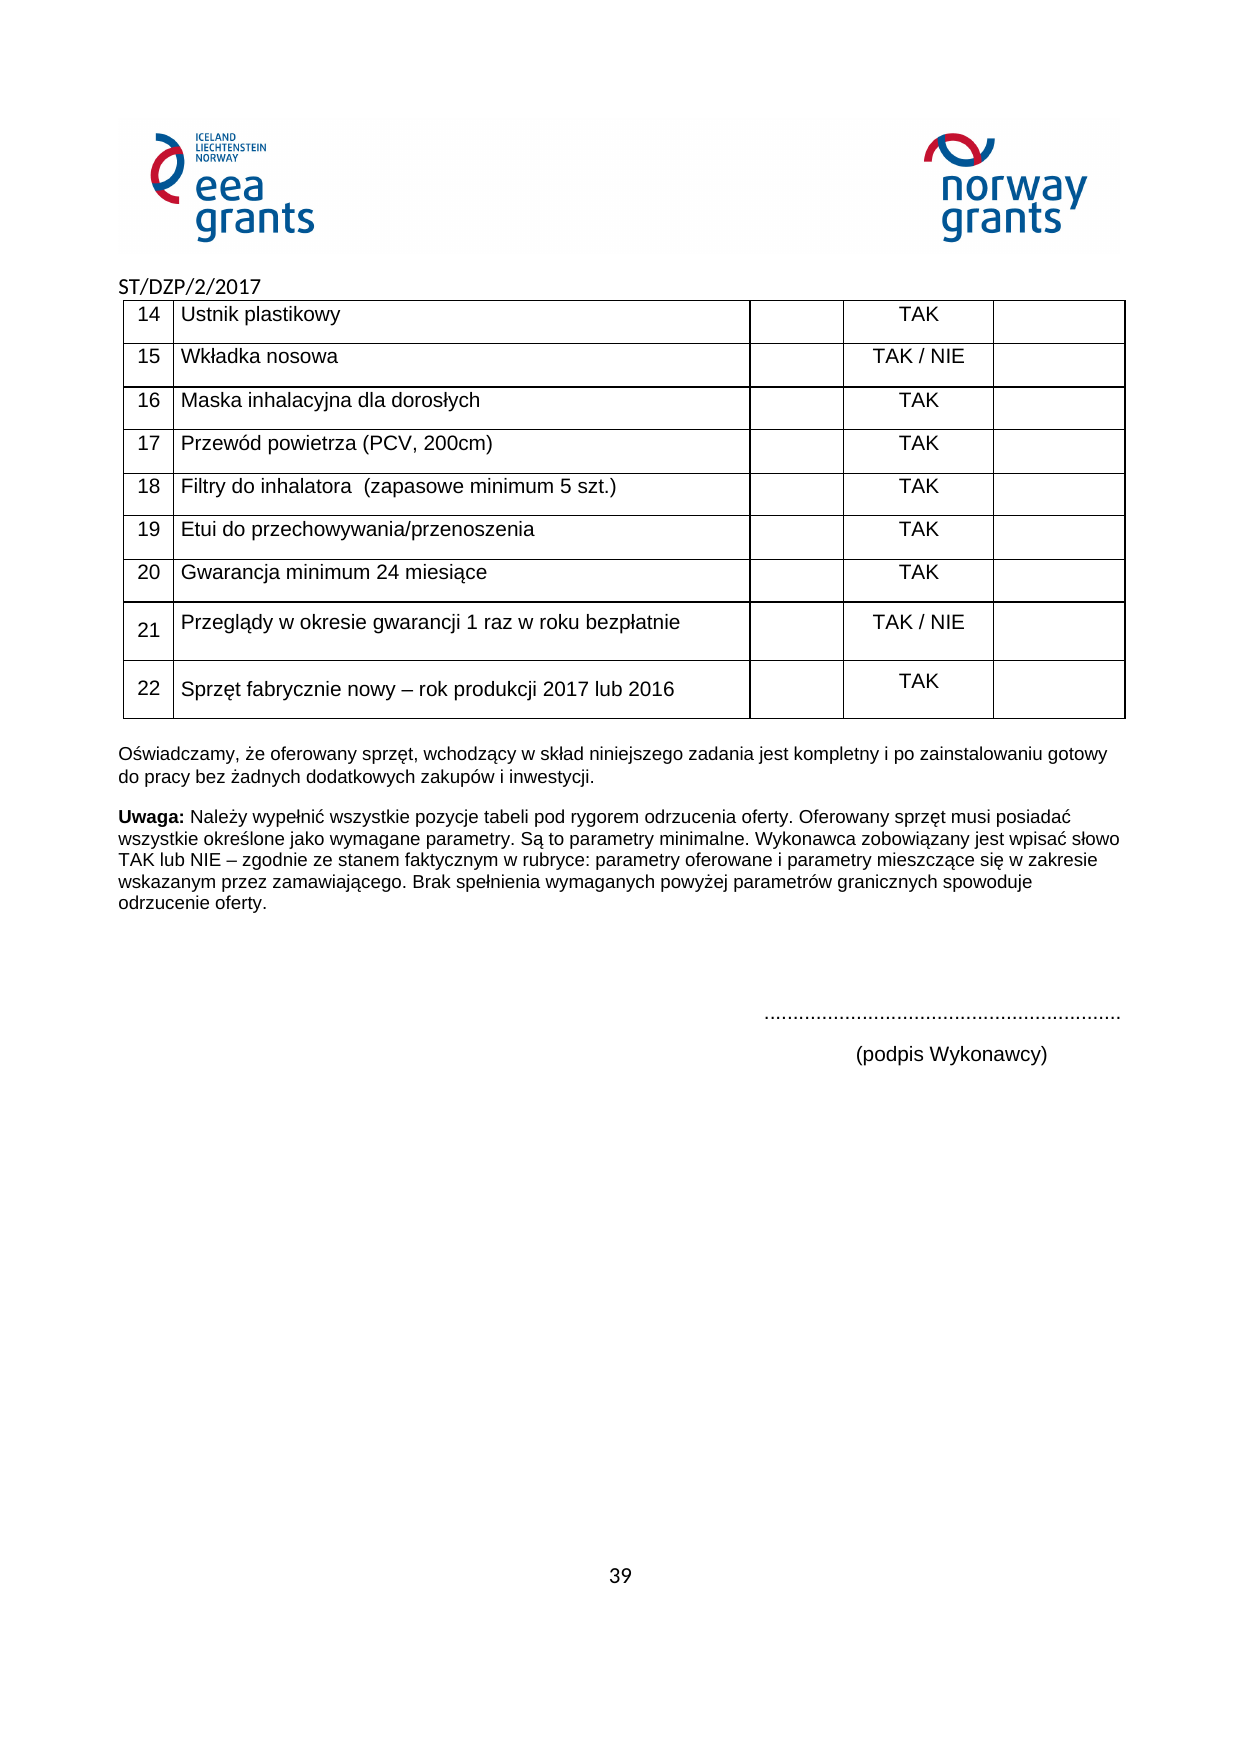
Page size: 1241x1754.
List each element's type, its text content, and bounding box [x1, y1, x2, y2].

table_cell Gwarancja minimum 24 miesiące [174, 560, 749, 601]
table_cell TAK / NIE [844, 603, 993, 660]
table_cell TAK [844, 474, 993, 515]
table_cell Ustnik plastikowy [174, 301, 749, 343]
table_cell [751, 560, 843, 601]
table_cell [751, 661, 843, 718]
table_cell 22 [124, 661, 173, 718]
table_cell TAK [844, 516, 993, 558]
table_cell [994, 301, 1124, 343]
table_cell TAK [844, 388, 993, 429]
table_cell [994, 603, 1124, 660]
table_cell 19 [124, 516, 173, 558]
table_cell [751, 301, 843, 343]
text Uwaga: Należy wypełnić wszystkie pozycje tabeli pod rygorem odrzucenia oferty. Oferowany sprzęt musi posiadać wszystkie określone jako wymagane parametry. Są to parametry minimalne. Wykonawca zobowiązany jest wpisać słowo TAK lub NIE – zgodnie ze stanem faktycznym w rubryce: parametry oferowane i parametry mieszczące się w zakresie wskazanym przez zamawiającego. Brak spełnienia wymaganych powyżej parametrów granicznych spowoduje odrzucenie oferty. [118, 806, 1122, 914]
table_cell TAK [844, 301, 993, 343]
table_cell [751, 474, 843, 515]
table_cell Filtry do inhalatora (zapasowe minimum 5 szt.) [174, 474, 749, 515]
table_cell [994, 430, 1124, 472]
table_cell Sprzęt fabrycznie nowy – rok produkcji 2017 lub 2016 [174, 661, 749, 718]
table_cell [994, 388, 1124, 429]
table_cell [751, 430, 843, 472]
table_cell TAK [844, 430, 993, 472]
table_cell [751, 344, 843, 386]
table_cell TAK [844, 560, 993, 601]
text (podpis Wykonawcy) [118, 1042, 1122, 1066]
table_cell 16 [124, 388, 173, 429]
table_cell 15 [124, 344, 173, 386]
table_cell [994, 344, 1124, 386]
table_cell TAK [844, 661, 993, 718]
table_cell 14 [124, 301, 173, 343]
table_cell [751, 388, 843, 429]
table_cell [994, 516, 1124, 558]
table_cell 18 [124, 474, 173, 515]
table_cell [994, 560, 1124, 601]
table_cell [994, 474, 1124, 515]
table_cell 20 [124, 560, 173, 601]
table_cell Wkładka nosowa [174, 344, 749, 386]
table_cell [751, 603, 843, 660]
table_cell 21 [124, 603, 173, 660]
table_cell [751, 516, 843, 558]
text Oświadczamy, że oferowany sprzęt, wchodzący w skład niniejszego zadania jest kompletny i po zainstalowaniu gotowy do pracy bez żadnych dodatkowych zakupów i inwestycji. [118, 743, 1122, 788]
table_cell Etui do przechowywania/przenoszenia [174, 516, 749, 558]
table_cell 17 [124, 430, 173, 472]
table_cell Przewód powietrza (PCV, 200cm) [174, 430, 749, 472]
table_cell [994, 661, 1124, 718]
text .............................................................. [156, 1000, 1122, 1024]
table_cell Przeglądy w okresie gwarancji 1 raz w roku bezpłatnie [174, 603, 749, 660]
table_cell TAK / NIE [844, 344, 993, 386]
table_cell Maska inhalacyjna dla dorosłych [174, 388, 749, 429]
